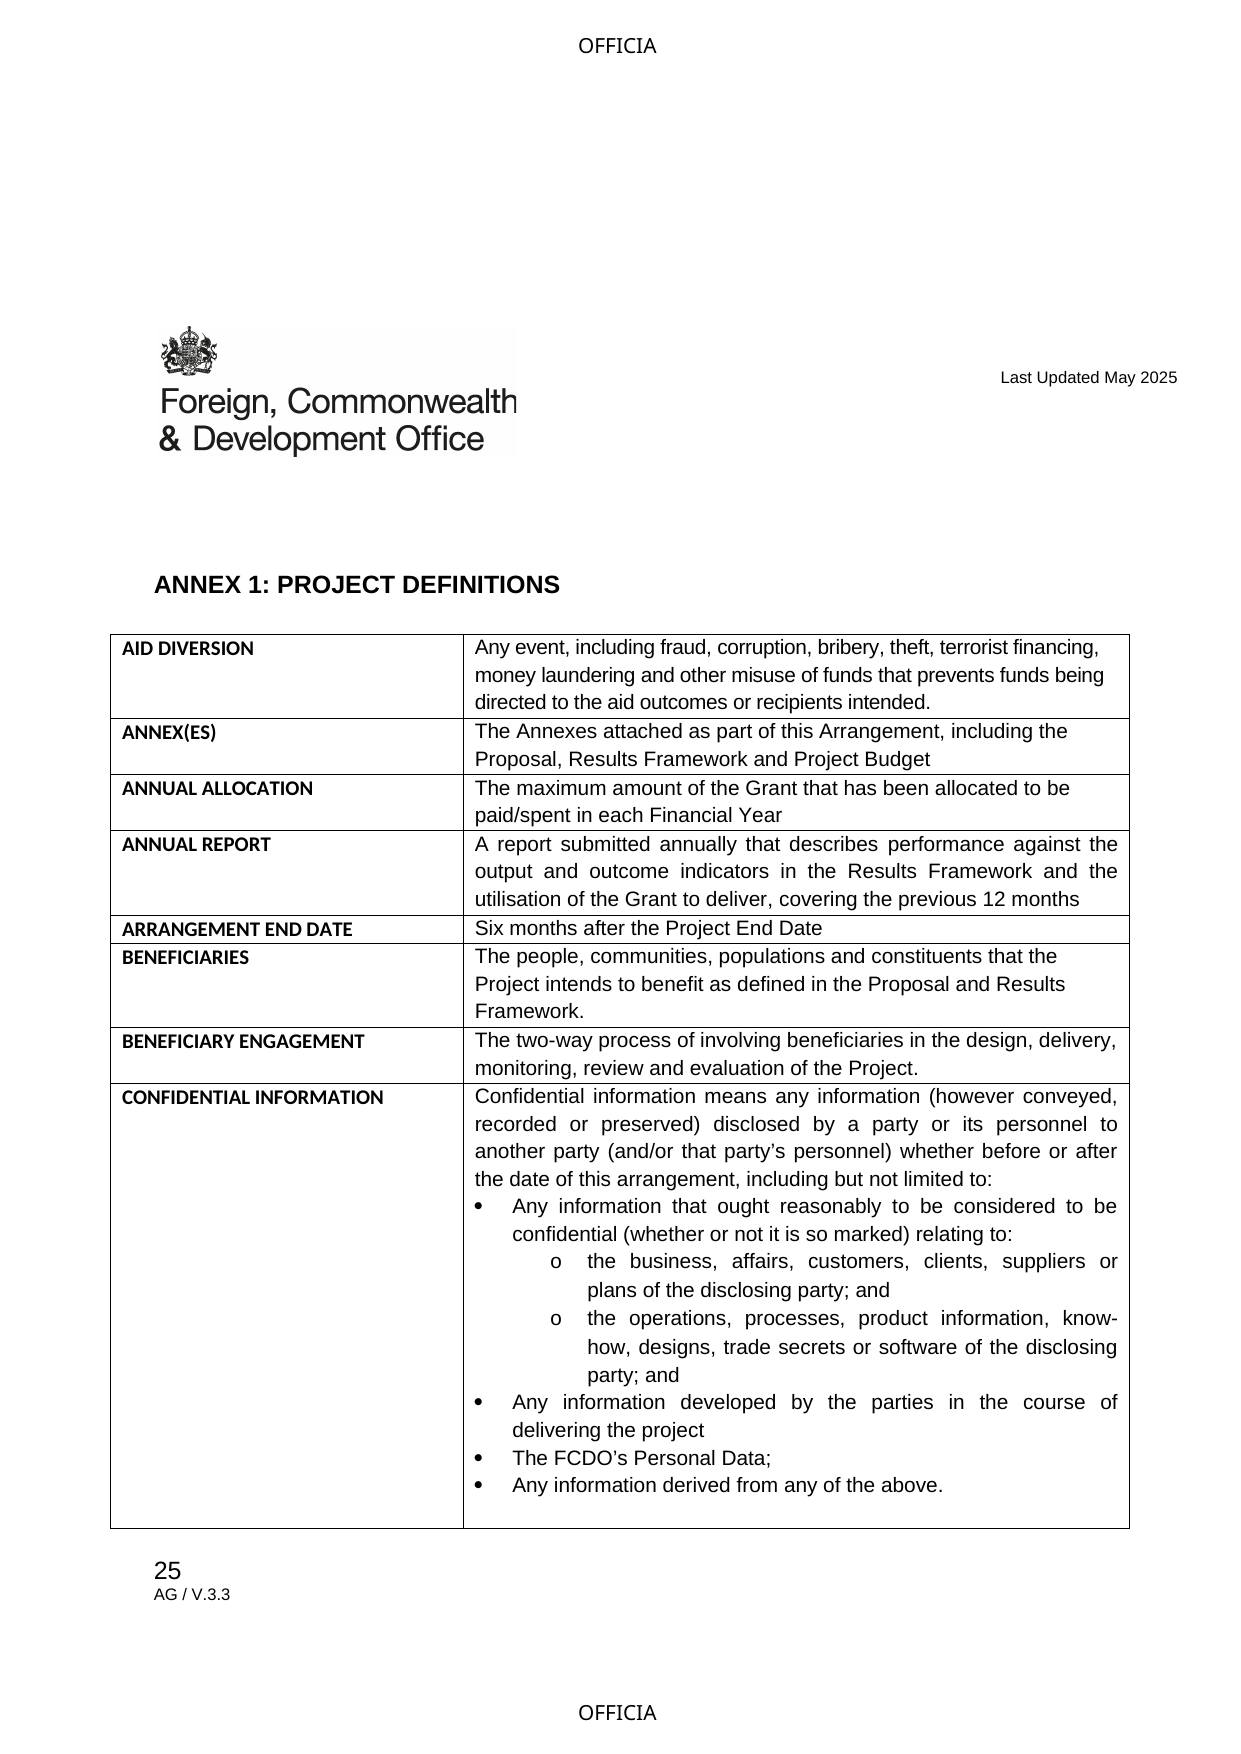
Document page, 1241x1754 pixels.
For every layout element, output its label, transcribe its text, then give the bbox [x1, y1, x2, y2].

table_cell The two-way process of involving beneficiaries in the design, delivery, monitoring, review and evaluation of the Project. [464, 1028, 1129, 1083]
table_cell ANNEX(ES) [111, 719, 463, 774]
table_cell The maximum amount of the Grant that has been allocated to be paid/spent in each Financial Year [464, 775, 1129, 830]
subtitle ANNEX 1: PROJECT DEFINITIONS [153, 570, 1087, 599]
table_cell Confidential information means any information (however conveyed, recorded or preserved) disclosed by a party or its personnel to another party (and/or that party’s personnel) whether before or after the date of this arrangement, including but not limited to: Any information that ought reasonably to be considered to be confidential (whether or not it is so marked) relating to: the business, affairs, customers, clients, suppliers or plans of the disclosing party; and the operations, processes, product information, know-how, designs, trade secrets or software of the disclosing party; and Any information developed by the parties in the course of delivering the project The FCDO’s Personal Data; Any information derived from any of the above. [464, 1084, 1129, 1528]
table_header Any event, including fraud, corruption, bribery, theft, terrorist financing, money laundering and other misuse of funds that prevents funds being directed to the aid outcomes or recipients intended. [464, 635, 1129, 718]
table_cell BENEFICIARY ENGAGEMENT [111, 1028, 463, 1083]
table_header AID DIVERSION [111, 635, 463, 718]
table_cell The people, communities, populations and constituents that the Project intends to benefit as defined in the Proposal and Results Framework. [464, 944, 1129, 1027]
table_cell The Annexes attached as part of this Arrangement, including the Proposal, Results Framework and Project Budget [464, 719, 1129, 774]
table_cell Six months after the Project End Date [464, 916, 1129, 943]
table_cell ANNUAL REPORT [111, 831, 463, 915]
table_cell ANNUAL ALLOCATION [111, 775, 463, 830]
table_cell A report submitted annually that describes performance against the output and outcome indicators in the Results Framework and the utilisation of the Grant to deliver, covering the previous 12 months [464, 831, 1129, 915]
table_cell ARRANGEMENT END DATE [111, 916, 463, 943]
table_cell BENEFICIARIES [111, 944, 463, 1027]
table_cell CONFIDENTIAL INFORMATION [111, 1084, 463, 1528]
